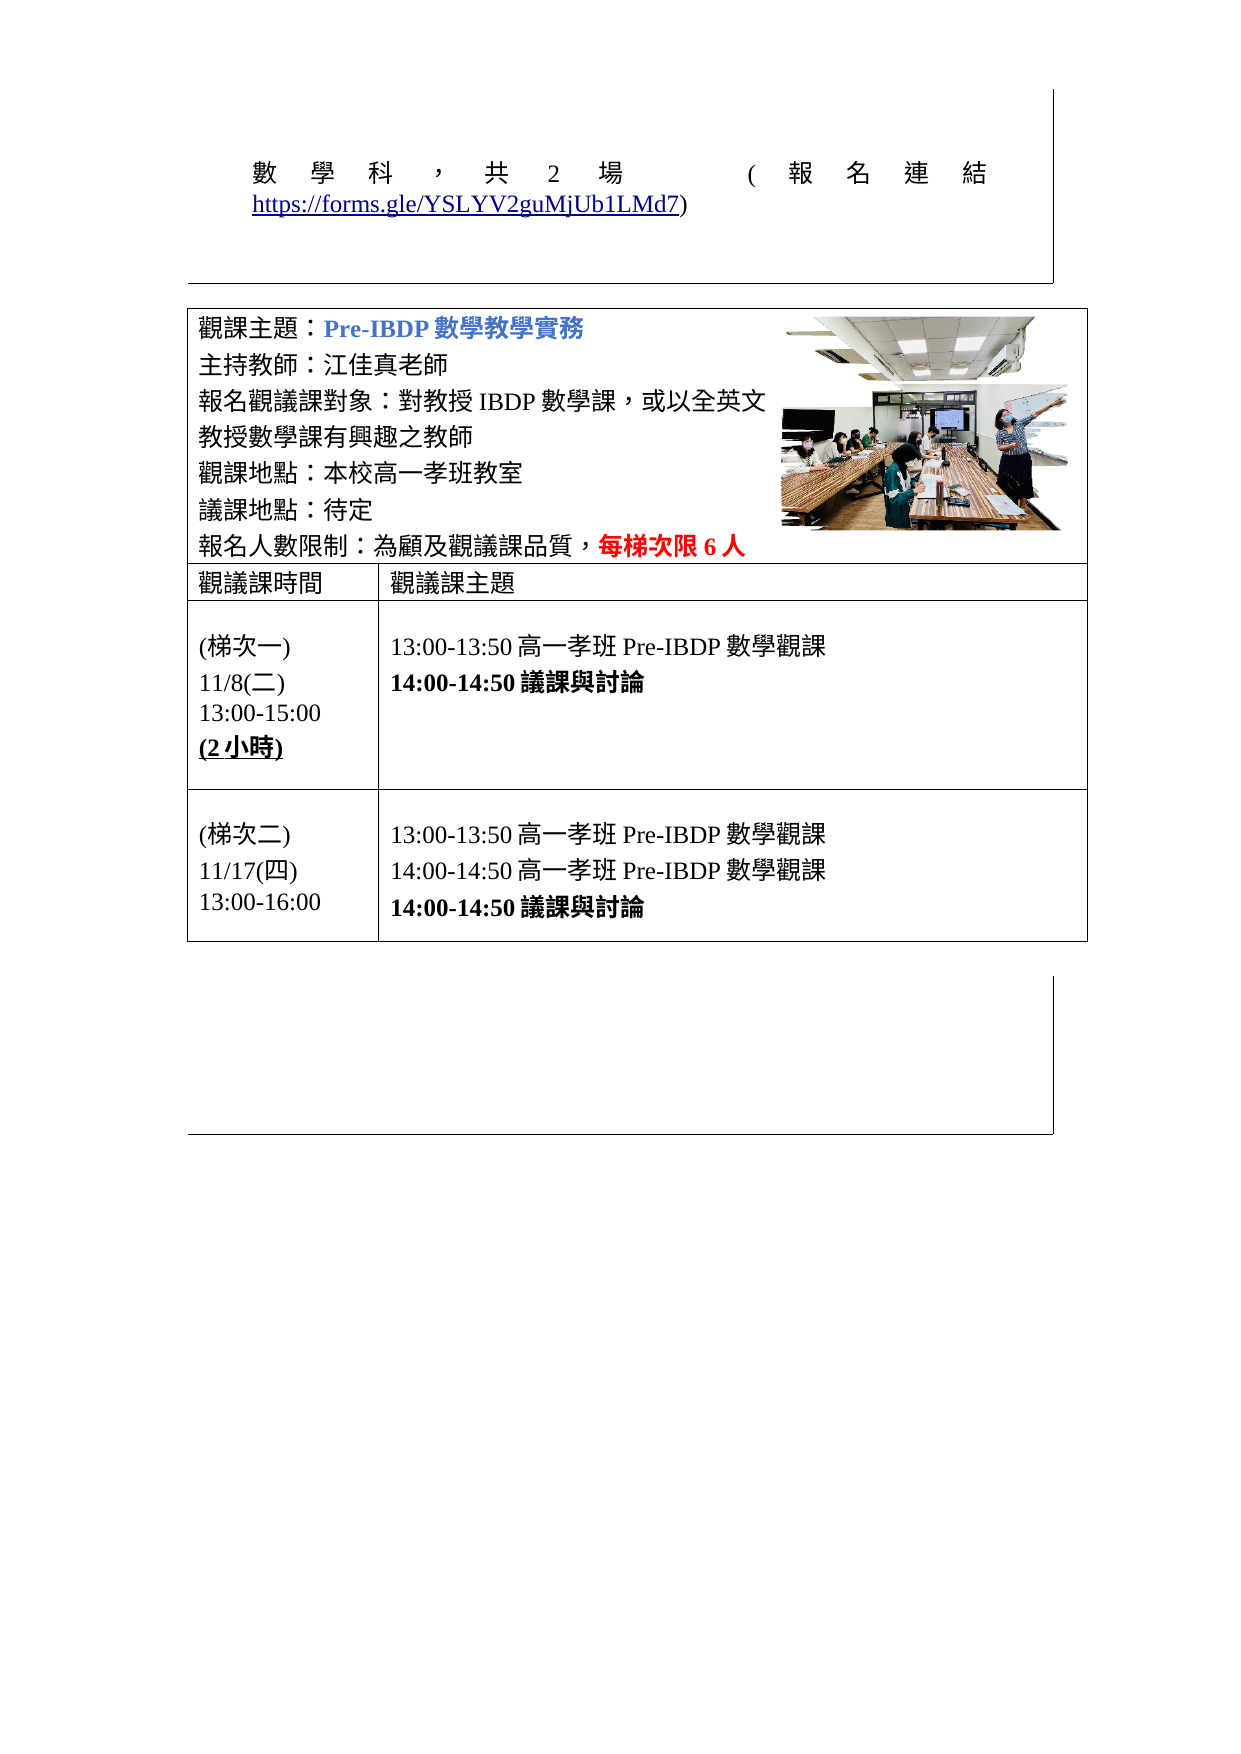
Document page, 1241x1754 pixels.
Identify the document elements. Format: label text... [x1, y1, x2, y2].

picture [843, 493, 1070, 533]
table_cell 觀議課時間 [188, 528, 378, 564]
table_cell (梯次一) 11/8(二) 13:00-15:00 (2小時) [188, 565, 378, 752]
table_cell (梯次二) 11/17(四) 13:00-16:00 [188, 753, 378, 904]
table_header 觀課主題：Pre-IBDP數學教學實務 主持教師：江佳真老師 報名觀議課對象：對教授IBDP數學課，或以全英文教授數學課有興趣之教師 觀課地點：本校高一孝班教室 議課地點：待定 報名人數限制：為顧及觀議課品質，每梯次限6人 [188, 309, 1087, 526]
table_cell 13:00-13:50高一孝班Pre-IBDP數學觀課 14:00-14:50議課與討論 [379, 565, 1087, 752]
table_cell 13:00-13:50高一孝班Pre-IBDP數學觀課 14:00-14:50高一孝班Pre-IBDP數學觀課 14:00-14:50議課與討論 [379, 753, 1087, 904]
table_cell 觀議課主題 [379, 528, 1087, 564]
text 數學科，共2場 (報名連結 https://forms.gle/YSLYV2guMjUb1LMd7) [187, 89, 1053, 283]
